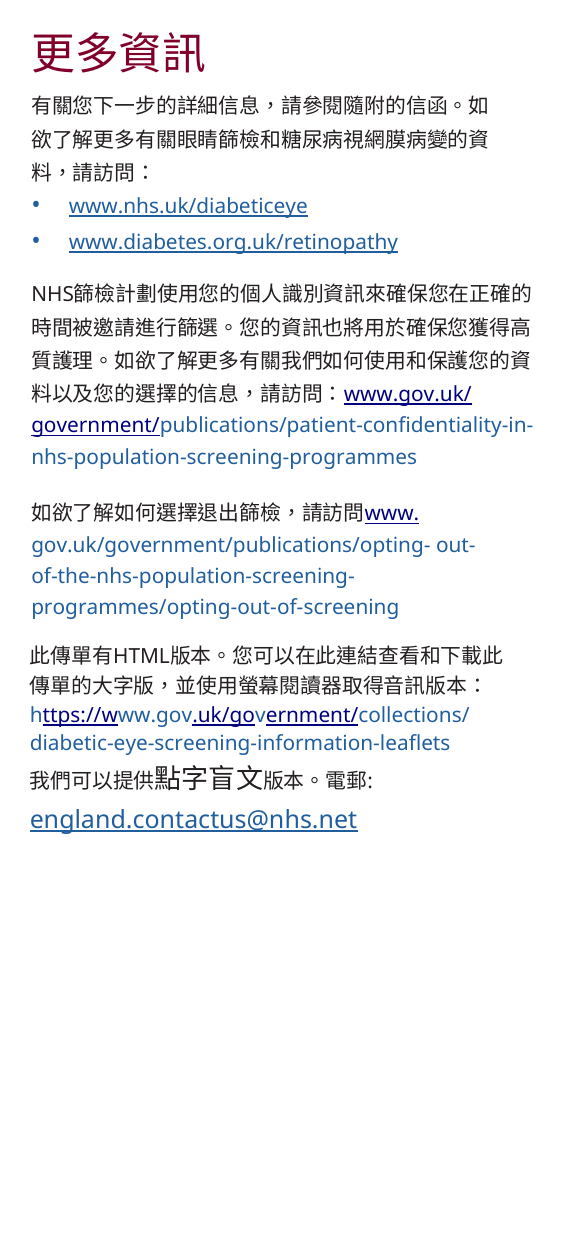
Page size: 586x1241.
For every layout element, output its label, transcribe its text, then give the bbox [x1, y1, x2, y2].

text 有關您下一步的詳細信息，請參閱隨附的信函。如欲了解更多有關眼睛篩檢和糖尿病視網膜病變的資料，請訪問： [31, 90, 507, 186]
list www.nhs.uk/diabeticeye [31, 189, 585, 219]
list www.diabetes.org.uk/retinopathy [31, 223, 585, 257]
text NHS篩檢計劃使用您的個人識別資訊來確保您在正確的時間被邀請進行篩選。您的資訊也將用於確保您獲得高質護理。如欲了解更多有關我們如何使用和保護您的資料以及您的選擇的信息，請訪問：www.gov.uk/government/publications/patient-confidentiality-in-nhs-population-screening-programmes [31, 278, 538, 470]
text 此傳單有HTML版本。您可以在此連結查看和下載此傳單的大字版，並使用螢幕閱讀器取得音訊版本：https://www.gov.uk/government/collections/diabetic-eye-screening-information-leaflets [29, 639, 508, 757]
text 更多資訊 [31, 27, 585, 80]
text 如欲了解如何選擇退出篩檢，請訪問www. gov.uk/government/publications/opting- out-of-the-nhs-population-screening-programmes/opting-out-of-screening [31, 497, 500, 621]
text 我們可以提供點字盲文版本。電郵: england.contactus@nhs.net [29, 757, 585, 835]
